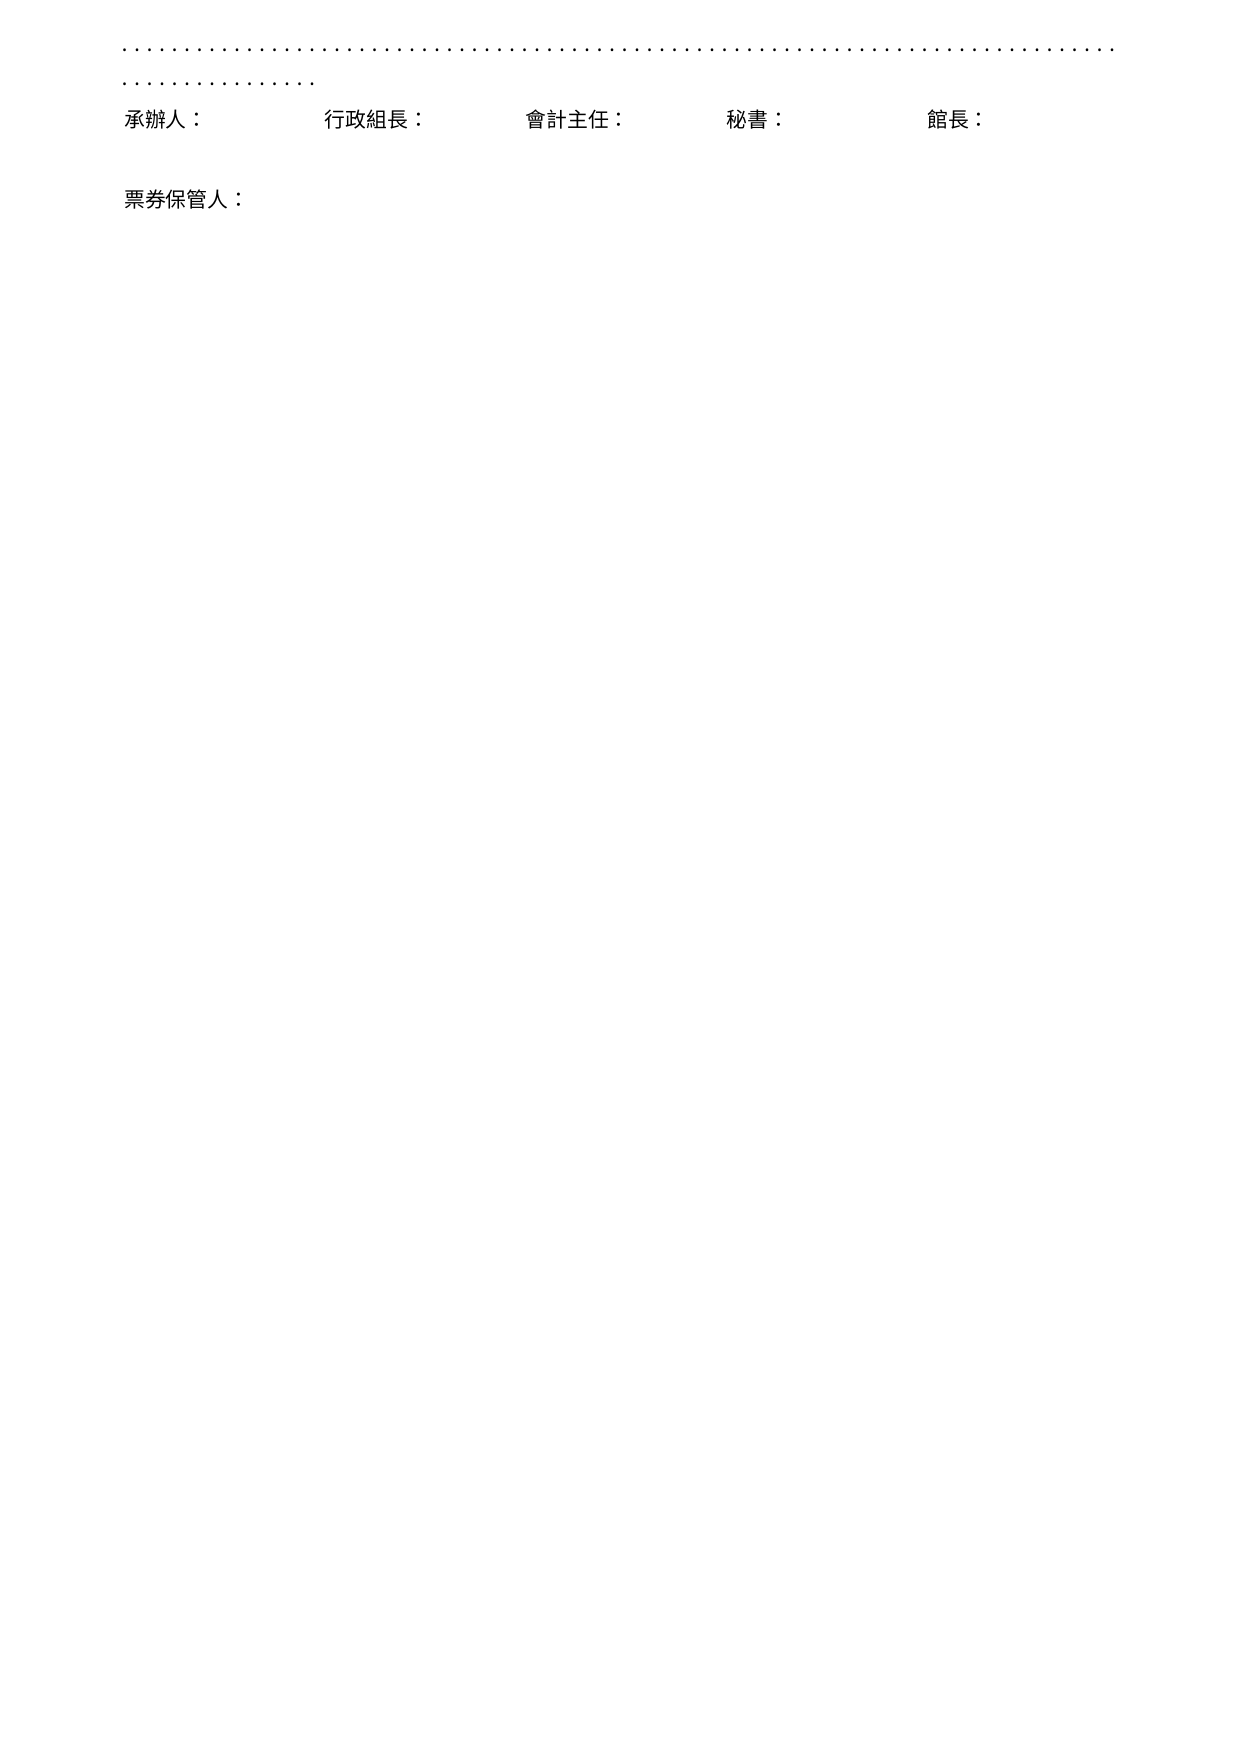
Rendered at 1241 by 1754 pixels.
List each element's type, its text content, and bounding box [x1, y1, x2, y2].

table_header 承辦人： 票券保管人： [118, 98, 319, 234]
table_header 館長： [921, 98, 1122, 234]
table_header 會計主任： [520, 98, 720, 234]
list ................................................................................................ [118, 29, 1122, 92]
table_header 行政組長： [319, 98, 520, 234]
table_header 秘書： [720, 98, 921, 234]
